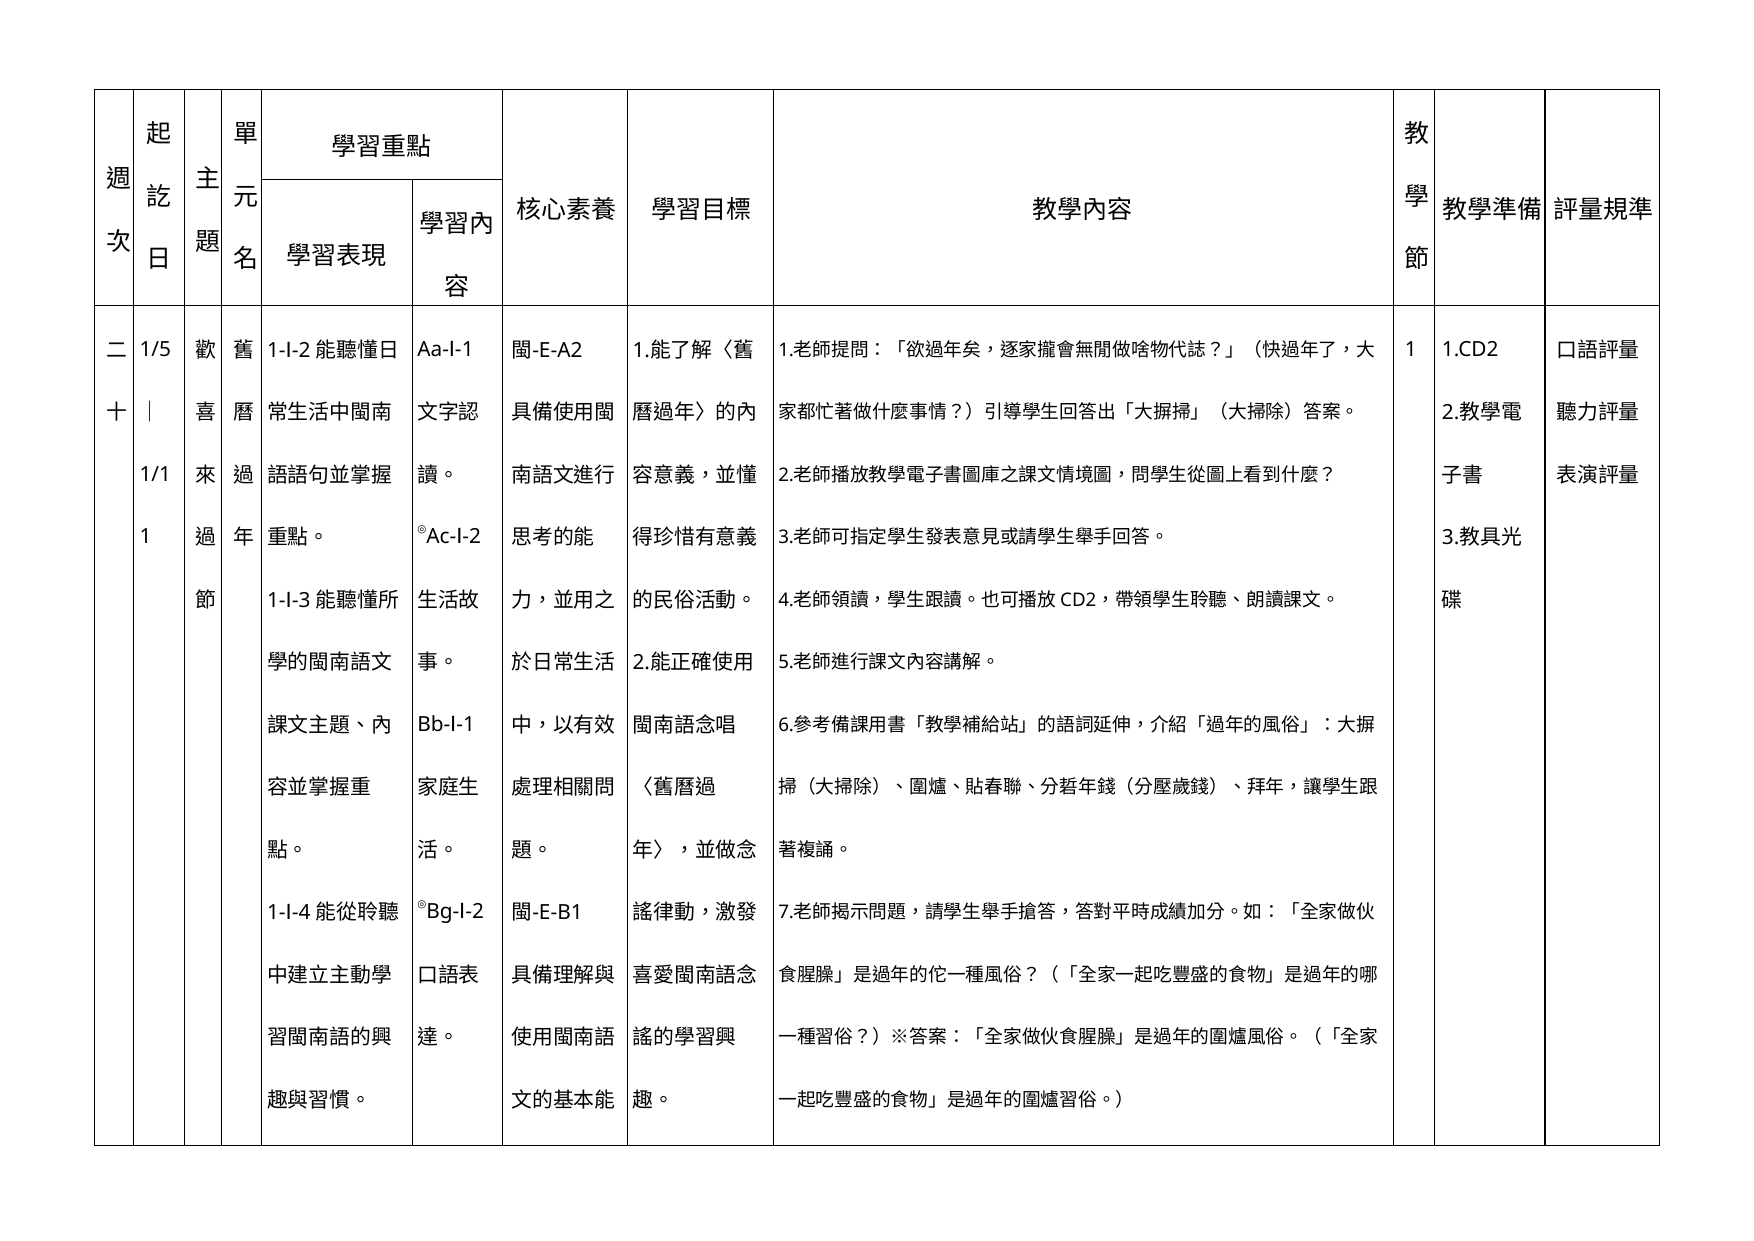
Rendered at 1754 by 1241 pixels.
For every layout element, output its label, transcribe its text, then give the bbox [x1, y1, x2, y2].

table_cell 學習內容 [413, 180, 502, 305]
table_header 核心素養 [503, 90, 627, 305]
table_header 教學節數 [1394, 90, 1434, 305]
table_cell 口語評量 聽力評量 表演評量 [1546, 306, 1659, 1145]
table_header 學習目標 [628, 90, 773, 305]
table_cell 1-Ⅰ-2 能聽懂日常生活中閩南語語句並掌握重點。 1-Ⅰ-3 能聽懂所學的閩南語文課文主題、內容並掌握重點。 1-Ⅰ-4 能從聆聽中建立主動學習閩南語的興趣與習慣。 [262, 306, 412, 1145]
table_cell 舊曆過年 [222, 306, 261, 1145]
table_header 起訖日期 [134, 90, 184, 305]
table_header 學習重點 [262, 90, 502, 179]
table_header 評量規準 [1546, 90, 1659, 305]
table_cell 二十 [95, 306, 133, 1145]
table_header 單元名稱 [222, 90, 261, 305]
table_cell 閩-E-A2 具備使用閩南語文進行思考的能力，並用之於日常生活中，以有效處理相關問題。 閩-E-B1 具備理解與使用閩南語文的基本能 [503, 306, 627, 1145]
table_cell 歡喜來過節 [185, 306, 221, 1145]
table_cell 1.老師提問：「欲過年矣，逐家攏會無閒做啥物代誌？」（快過年了，大家都忙著做什麼事情？）引導學生回答出「大摒掃」（大掃除）答案。 2.老師播放教學電子書圖庫之課文情境圖，問學生從圖上看到什麼？ 3.老師可指定學生發表意見或請學生舉手回答。 4.老師領讀，學生跟讀。也可播放CD2，帶領學生聆聽、朗讀課文。 5.老師進行課文內容講解。 6.參考備課用書「教學補給站」的語詞延伸，介紹「過年的風俗」：大摒掃（大掃除）、圍爐、貼春聯、分硩年錢（分壓歲錢）、拜年，讓學生跟著複誦。 7.老師揭示問題，請學生舉手搶答，答對平時成績加分。如：「全家做伙食腥臊」是過年的佗一種風俗？（「全家一起吃豐盛的食物」是過年的哪一種習俗？）※答案：「全家做伙食腥臊」是過年的圍爐風俗。（「全家一起吃豐盛的食物」是過年的圍爐習俗。） [774, 306, 1393, 1145]
table_cell 1.CD2 2.教學電子書 3.教具光碟 [1435, 306, 1544, 1145]
table_header 主題 [185, 90, 221, 305]
table_cell 1/5 ｜ 1/11 [134, 306, 184, 1145]
table_header 週次 [95, 90, 133, 305]
table_cell 學習表現 [262, 180, 412, 305]
table_header 教學準備 [1435, 90, 1544, 305]
table_cell Aa-Ⅰ-1 文字認讀。 ◎Ac-Ⅰ-2 生活故事。 Bb-Ⅰ-1 家庭生活。 ◎Bg-Ⅰ-2 口語表達。 [413, 306, 502, 1145]
table_cell 1 [1394, 306, 1434, 1145]
table_cell 1.能了解〈舊曆過年〉的內容意義，並懂得珍惜有意義的民俗活動。 2.能正確使用閩南語念唱〈舊曆過年〉，並做念謠律動，激發喜愛閩南語念謠的學習興 趣。 [628, 306, 773, 1145]
table_header 教學內容 [774, 90, 1393, 305]
